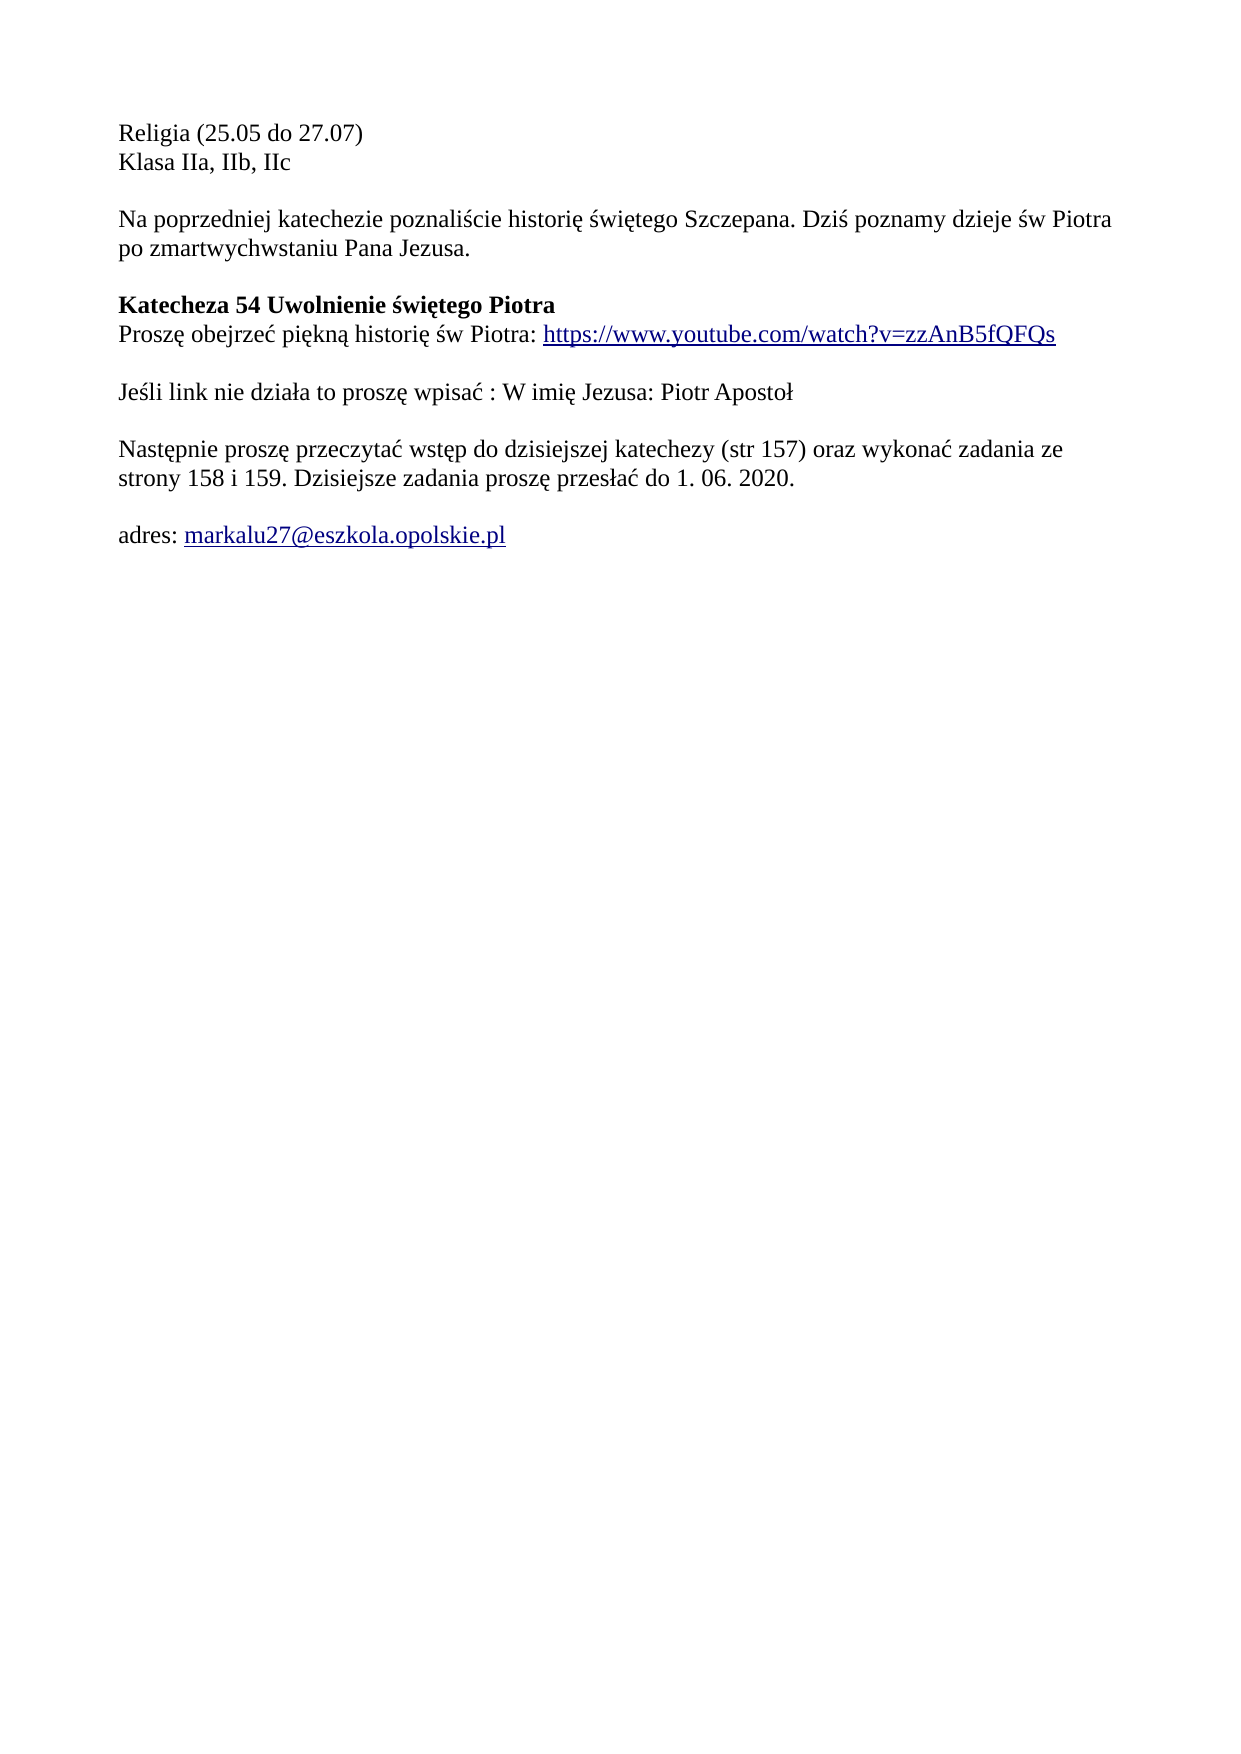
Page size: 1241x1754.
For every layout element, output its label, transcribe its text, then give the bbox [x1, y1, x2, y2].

text Na poprzedniej katechezie poznaliście historię świętego Szczepana. Dziś poznamy dzieje św Piotra po zmartwychwstaniu Pana Jezusa. [118, 204, 1122, 262]
text Klasa IIa, IIb, IIc [118, 147, 1122, 176]
text Proszę obejrzeć piękną historię św Piotra: https://www.youtube.com/watch?v=zzAnB5fQFQs [118, 319, 1122, 348]
text Następnie proszę przeczytać wstęp do dzisiejszej katechezy (str 157) oraz wykonać zadania ze strony 158 i 159. Dzisiejsze zadania proszę przesłać do 1. 06. 2020. [118, 434, 1122, 492]
text Katecheza 54 Uwolnienie świętego Piotra [118, 291, 1122, 319]
text adres: markalu27@eszkola.opolskie.pl [118, 521, 1122, 549]
text Jeśli link nie działa to proszę wpisać : W imię Jezusa: Piotr Apostoł [118, 377, 1122, 406]
text Religia (25.05 do 27.07) [118, 118, 1122, 147]
